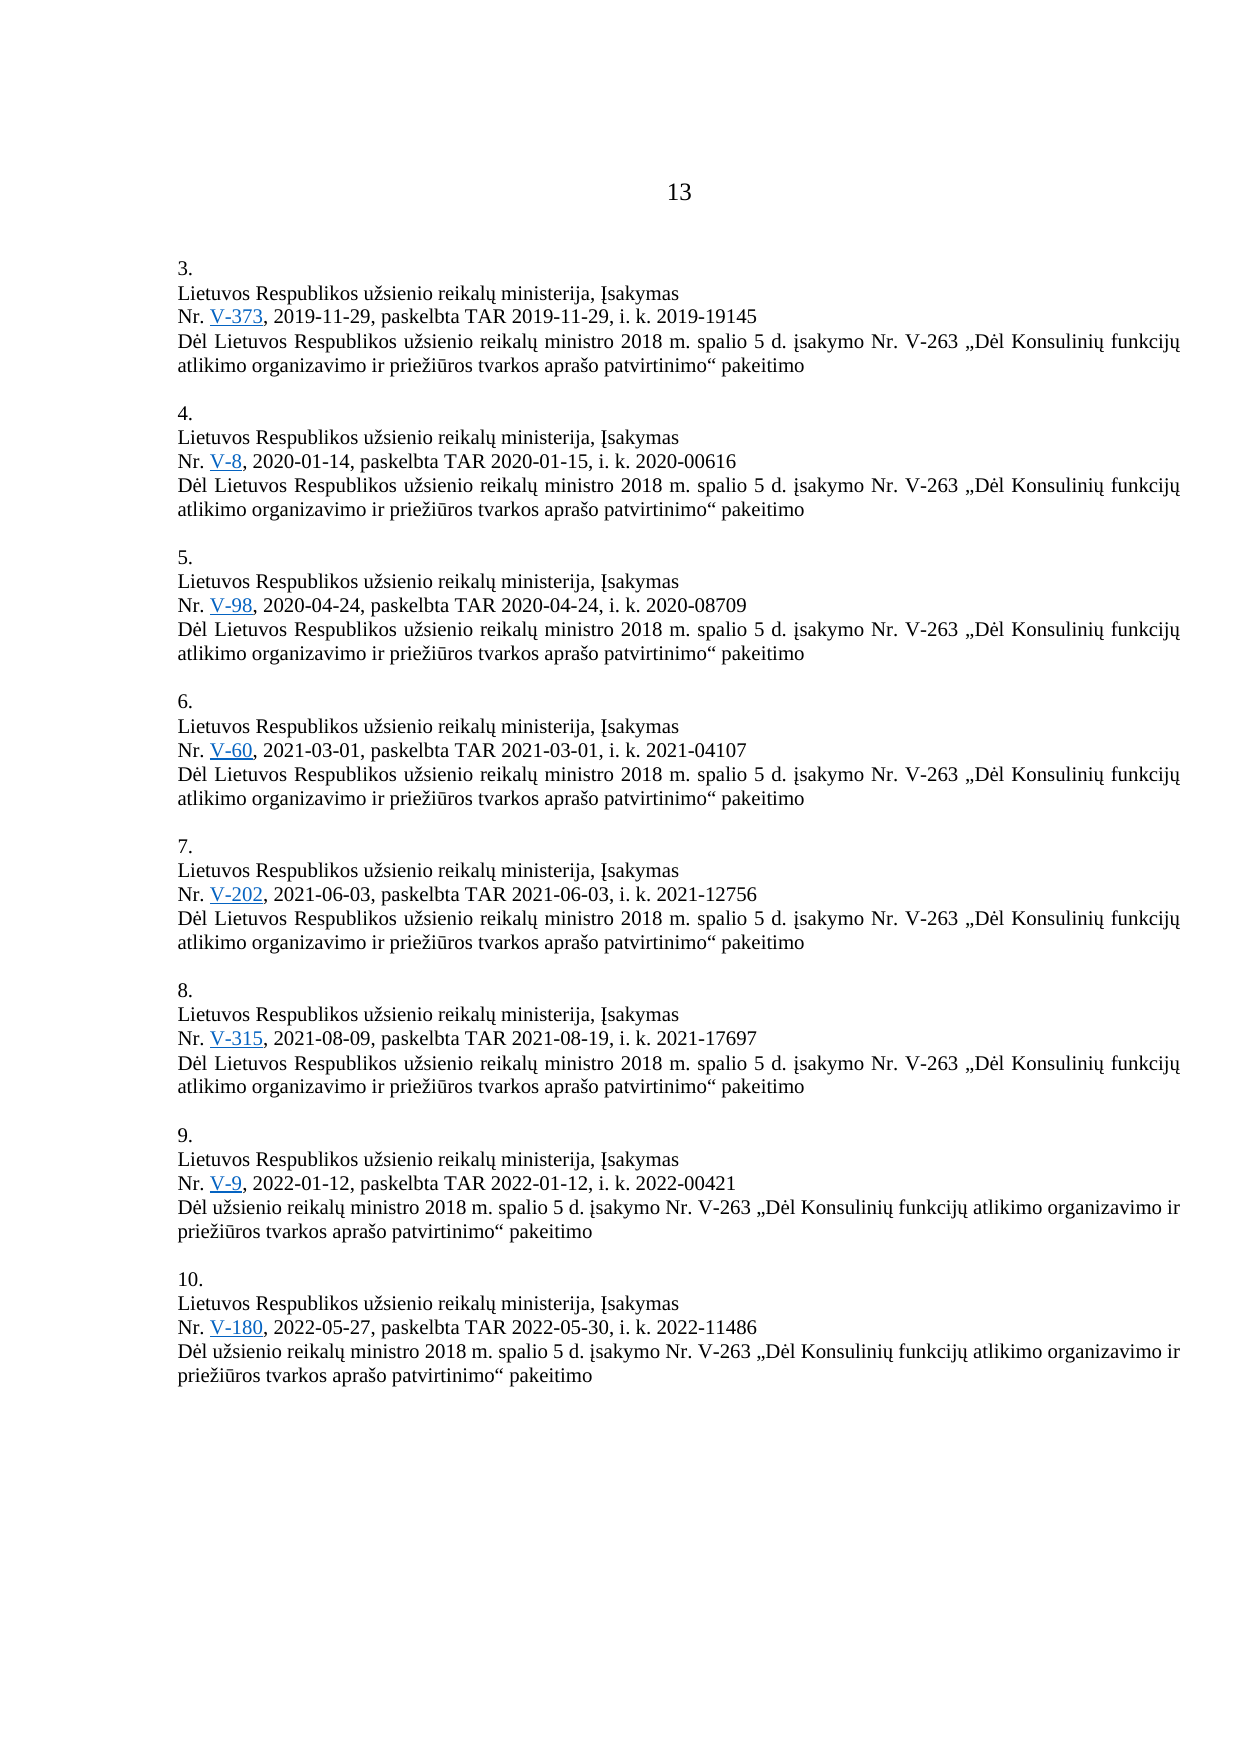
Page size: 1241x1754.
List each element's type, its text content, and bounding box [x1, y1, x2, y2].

text Nr. V-60, 2021-03-01, paskelbta TAR 2021-03-01, i. k. 2021-04107 [177, 738, 1181, 762]
text 3. [177, 256, 1181, 280]
text Dėl Lietuvos Respublikos užsienio reikalų ministro 2018 m. spalio 5 d. įsakymo Nr. V-263 „Dėl Konsulinių funkcijų atlikimo organizavimo ir priežiūros tvarkos aprašo patvirtinimo“ pakeitimo [177, 473, 1181, 521]
text Nr. V-180, 2022-05-27, paskelbta TAR 2022-05-30, i. k. 2022-11486 [177, 1315, 1181, 1339]
text Lietuvos Respublikos užsienio reikalų ministerija, Įsakymas [177, 569, 1181, 593]
text Dėl užsienio reikalų ministro 2018 m. spalio 5 d. įsakymo Nr. V-263 „Dėl Konsulinių funkcijų atlikimo organizavimo ir priežiūros tvarkos aprašo patvirtinimo“ pakeitimo [177, 1339, 1181, 1387]
text Lietuvos Respublikos užsienio reikalų ministerija, Įsakymas [177, 280, 1181, 304]
text Dėl Lietuvos Respublikos užsienio reikalų ministro 2018 m. spalio 5 d. įsakymo Nr. V-263 „Dėl Konsulinių funkcijų atlikimo organizavimo ir priežiūros tvarkos aprašo patvirtinimo“ pakeitimo [177, 1050, 1181, 1098]
text 5. [177, 545, 1181, 569]
text Lietuvos Respublikos užsienio reikalų ministerija, Įsakymas [177, 1291, 1181, 1315]
text Nr. V-98, 2020-04-24, paskelbta TAR 2020-04-24, i. k. 2020-08709 [177, 593, 1181, 617]
text Dėl užsienio reikalų ministro 2018 m. spalio 5 d. įsakymo Nr. V-263 „Dėl Konsulinių funkcijų atlikimo organizavimo ir priežiūros tvarkos aprašo patvirtinimo“ pakeitimo [177, 1195, 1181, 1243]
text Lietuvos Respublikos užsienio reikalų ministerija, Įsakymas [177, 1147, 1181, 1171]
text 4. [177, 401, 1181, 425]
text Dėl Lietuvos Respublikos užsienio reikalų ministro 2018 m. spalio 5 d. įsakymo Nr. V-263 „Dėl Konsulinių funkcijų atlikimo organizavimo ir priežiūros tvarkos aprašo patvirtinimo“ pakeitimo [177, 617, 1181, 665]
text Dėl Lietuvos Respublikos užsienio reikalų ministro 2018 m. spalio 5 d. įsakymo Nr. V-263 „Dėl Konsulinių funkcijų atlikimo organizavimo ir priežiūros tvarkos aprašo patvirtinimo“ pakeitimo [177, 328, 1181, 377]
text 8. [177, 978, 1181, 1002]
text Lietuvos Respublikos užsienio reikalų ministerija, Įsakymas [177, 713, 1181, 738]
text Lietuvos Respublikos užsienio reikalų ministerija, Įsakymas [177, 425, 1181, 449]
text Dėl Lietuvos Respublikos užsienio reikalų ministro 2018 m. spalio 5 d. įsakymo Nr. V-263 „Dėl Konsulinių funkcijų atlikimo organizavimo ir priežiūros tvarkos aprašo patvirtinimo“ pakeitimo [177, 762, 1181, 810]
text 6. [177, 689, 1181, 713]
text 9. [177, 1123, 1181, 1147]
text Nr. V-202, 2021-06-03, paskelbta TAR 2021-06-03, i. k. 2021-12756 [177, 882, 1181, 906]
text 10. [177, 1267, 1181, 1291]
text Nr. V-373, 2019-11-29, paskelbta TAR 2019-11-29, i. k. 2019-19145 [177, 304, 1181, 328]
text Nr. V-315, 2021-08-09, paskelbta TAR 2021-08-19, i. k. 2021-17697 [177, 1026, 1181, 1050]
text Dėl Lietuvos Respublikos užsienio reikalų ministro 2018 m. spalio 5 d. įsakymo Nr. V-263 „Dėl Konsulinių funkcijų atlikimo organizavimo ir priežiūros tvarkos aprašo patvirtinimo“ pakeitimo [177, 906, 1181, 954]
text Nr. V-9, 2022-01-12, paskelbta TAR 2022-01-12, i. k. 2022-00421 [177, 1171, 1181, 1195]
text Nr. V-8, 2020-01-14, paskelbta TAR 2020-01-15, i. k. 2020-00616 [177, 449, 1181, 473]
text Lietuvos Respublikos užsienio reikalų ministerija, Įsakymas [177, 1002, 1181, 1026]
text 7. [177, 834, 1181, 858]
text Lietuvos Respublikos užsienio reikalų ministerija, Įsakymas [177, 858, 1181, 882]
